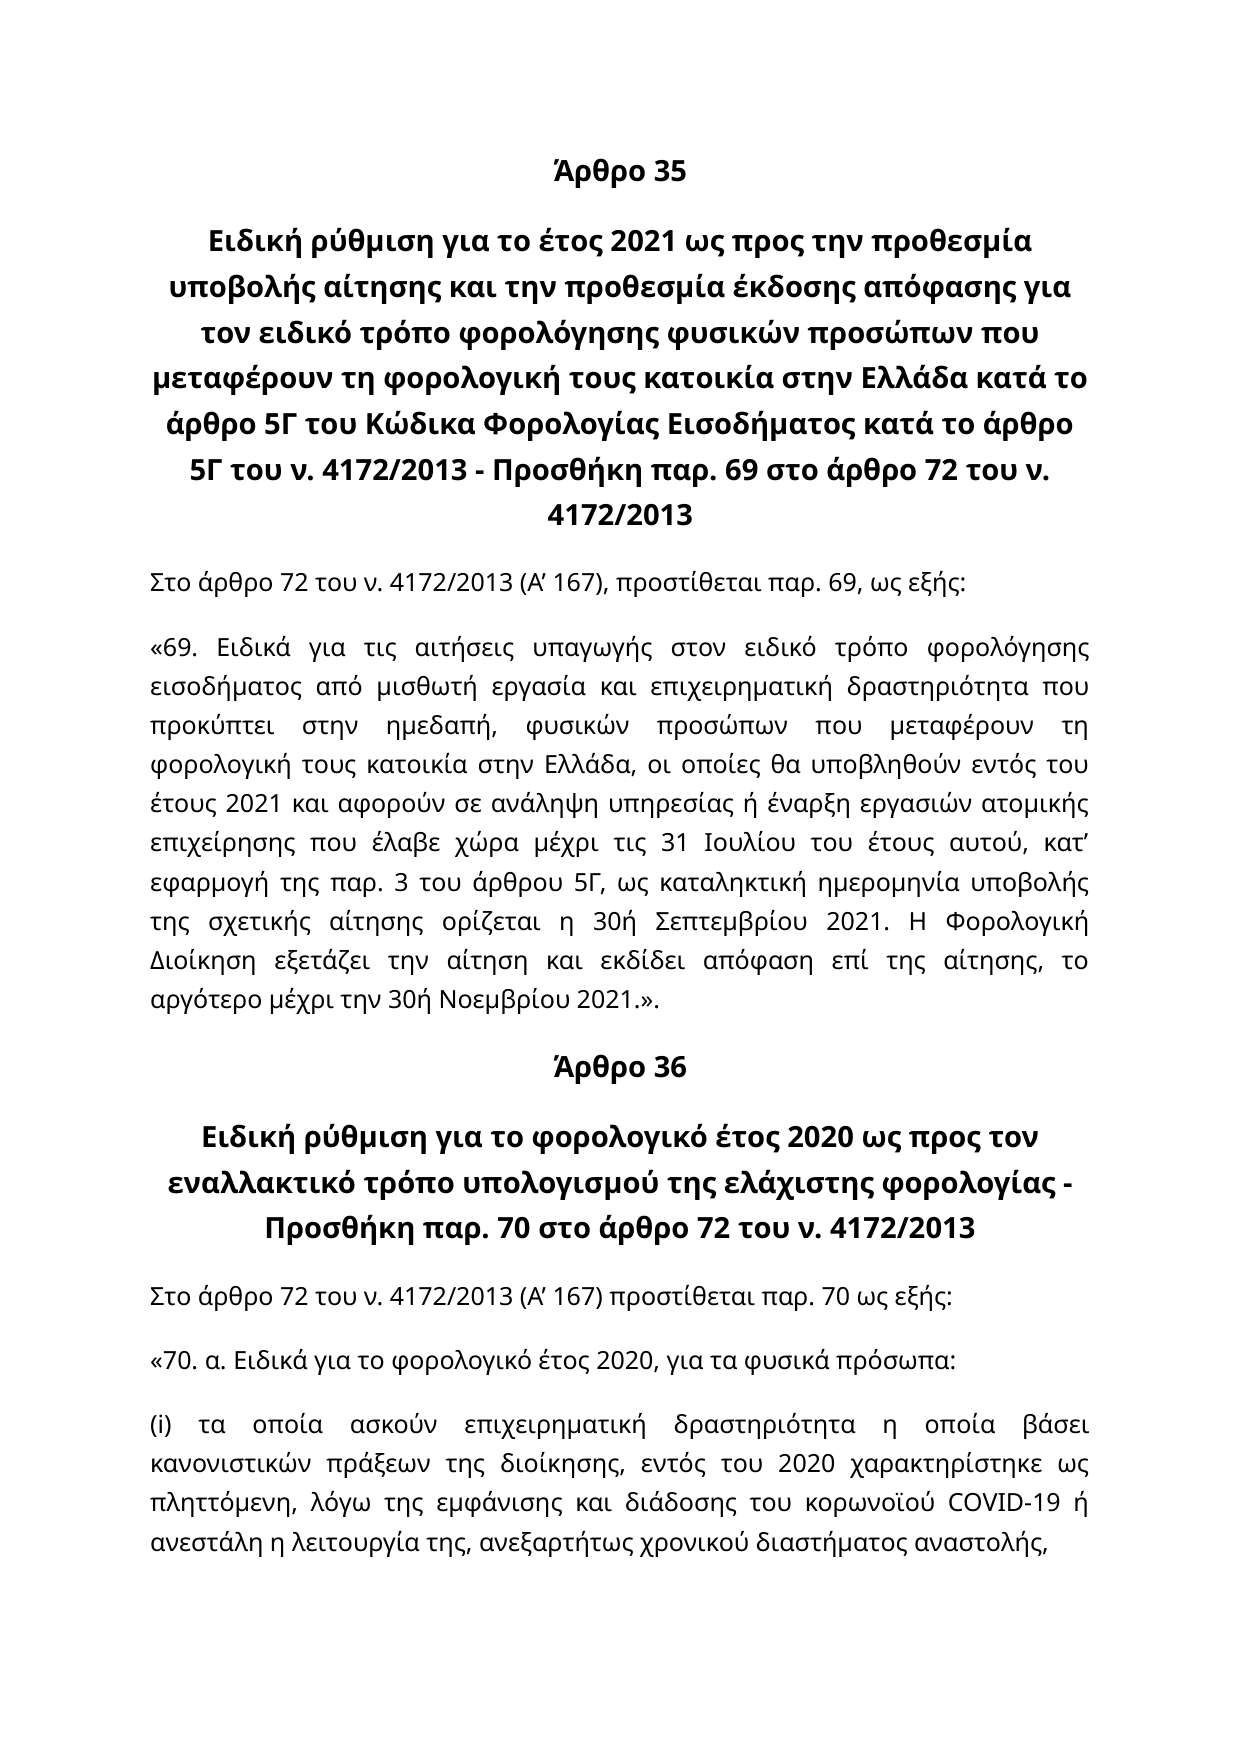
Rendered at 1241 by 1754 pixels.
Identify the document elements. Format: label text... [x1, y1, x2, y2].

subtitle Ειδική ρύθμιση για το φορολογικό έτος 2020 ως προς τον εναλλακτικό τρόπο υπολογισμού της ελάχιστης φορολογίας - Προσθήκη παρ. 70 στο άρθρο 72 του ν. 4172/2013 [150, 1116, 1090, 1247]
text «70. α. Ειδικά για το φορολογικό έτος 2020, για τα φυσικά πρόσωπα: [150, 1342, 1090, 1377]
text «69. Ειδικά για τις αιτήσεις υπαγωγής στον ειδικό τρόπο φορολόγησης εισοδήματος από μισθωτή εργασία και επιχειρηματική δραστηριότητα που προκύπτει στην ημεδαπή, φυσικών προσώπων που μεταφέρουν τη φορολογική τους κατοικία στην Ελλάδα, οι οποίες θα υποβληθούν εντός του έτους 2021 και αφορούν σε ανάληψη υπηρεσίας ή έναρξη εργασιών ατομικής επιχείρησης που έλαβε χώρα μέχρι τις 31 Ιουλίου του έτους αυτού, κατ’ εφαρμογή της παρ. 3 του άρθρου 5Γ, ως καταληκτική ημερομηνία υποβολής της σχετικής αίτησης ορίζεται η 30ή Σεπτεμβρίου 2021. Η Φορολογική Διοίκηση εξετάζει την αίτηση και εκδίδει απόφαση επί της αίτησης, το αργότερο μέχρι την 30ή Νοεμβρίου 2021.». [150, 629, 1090, 1016]
text Στο άρθρο 72 του ν. 4172/2013 (Α’ 167), προστίθεται παρ. 69, ως εξής: [150, 565, 1090, 599]
subtitle Άρθρο 35 [150, 150, 1090, 190]
subtitle Ειδική ρύθμιση για το έτος 2021 ως προς την προθεσμία υποβολής αίτησης και την προθεσμία έκδοσης απόφασης για τον ειδικό τρόπο φορολόγησης φυσικών προσώπων που μεταφέρουν τη φορολογική τους κατοικία στην Ελλάδα κατά το άρθρο 5Γ του Κώδικα Φορολογίας Εισοδήματος κατά το άρθρο 5Γ του ν. 4172/2013 - Προσθήκη παρ. 69 στο άρθρο 72 του ν. 4172/2013 [150, 221, 1090, 534]
text (i) τα οποία ασκούν επιχειρηματική δραστηριότητα η οποία βάσει κανονιστικών πράξεων της διοίκησης, εντός του 2020 χαρακτηρίστηκε ως πληττόμενη, λόγω της εμφάνισης και διάδοσης του κορωνοϊού COVID-19 ή ανεστάλη η λειτουργία της, ανεξαρτήτως χρονικού διαστήματος αναστολής, [150, 1407, 1090, 1558]
text Στο άρθρο 72 του ν. 4172/2013 (Α’ 167) προστίθεται παρ. 70 ως εξής: [150, 1278, 1090, 1312]
subtitle Άρθρο 36 [150, 1046, 1090, 1086]
